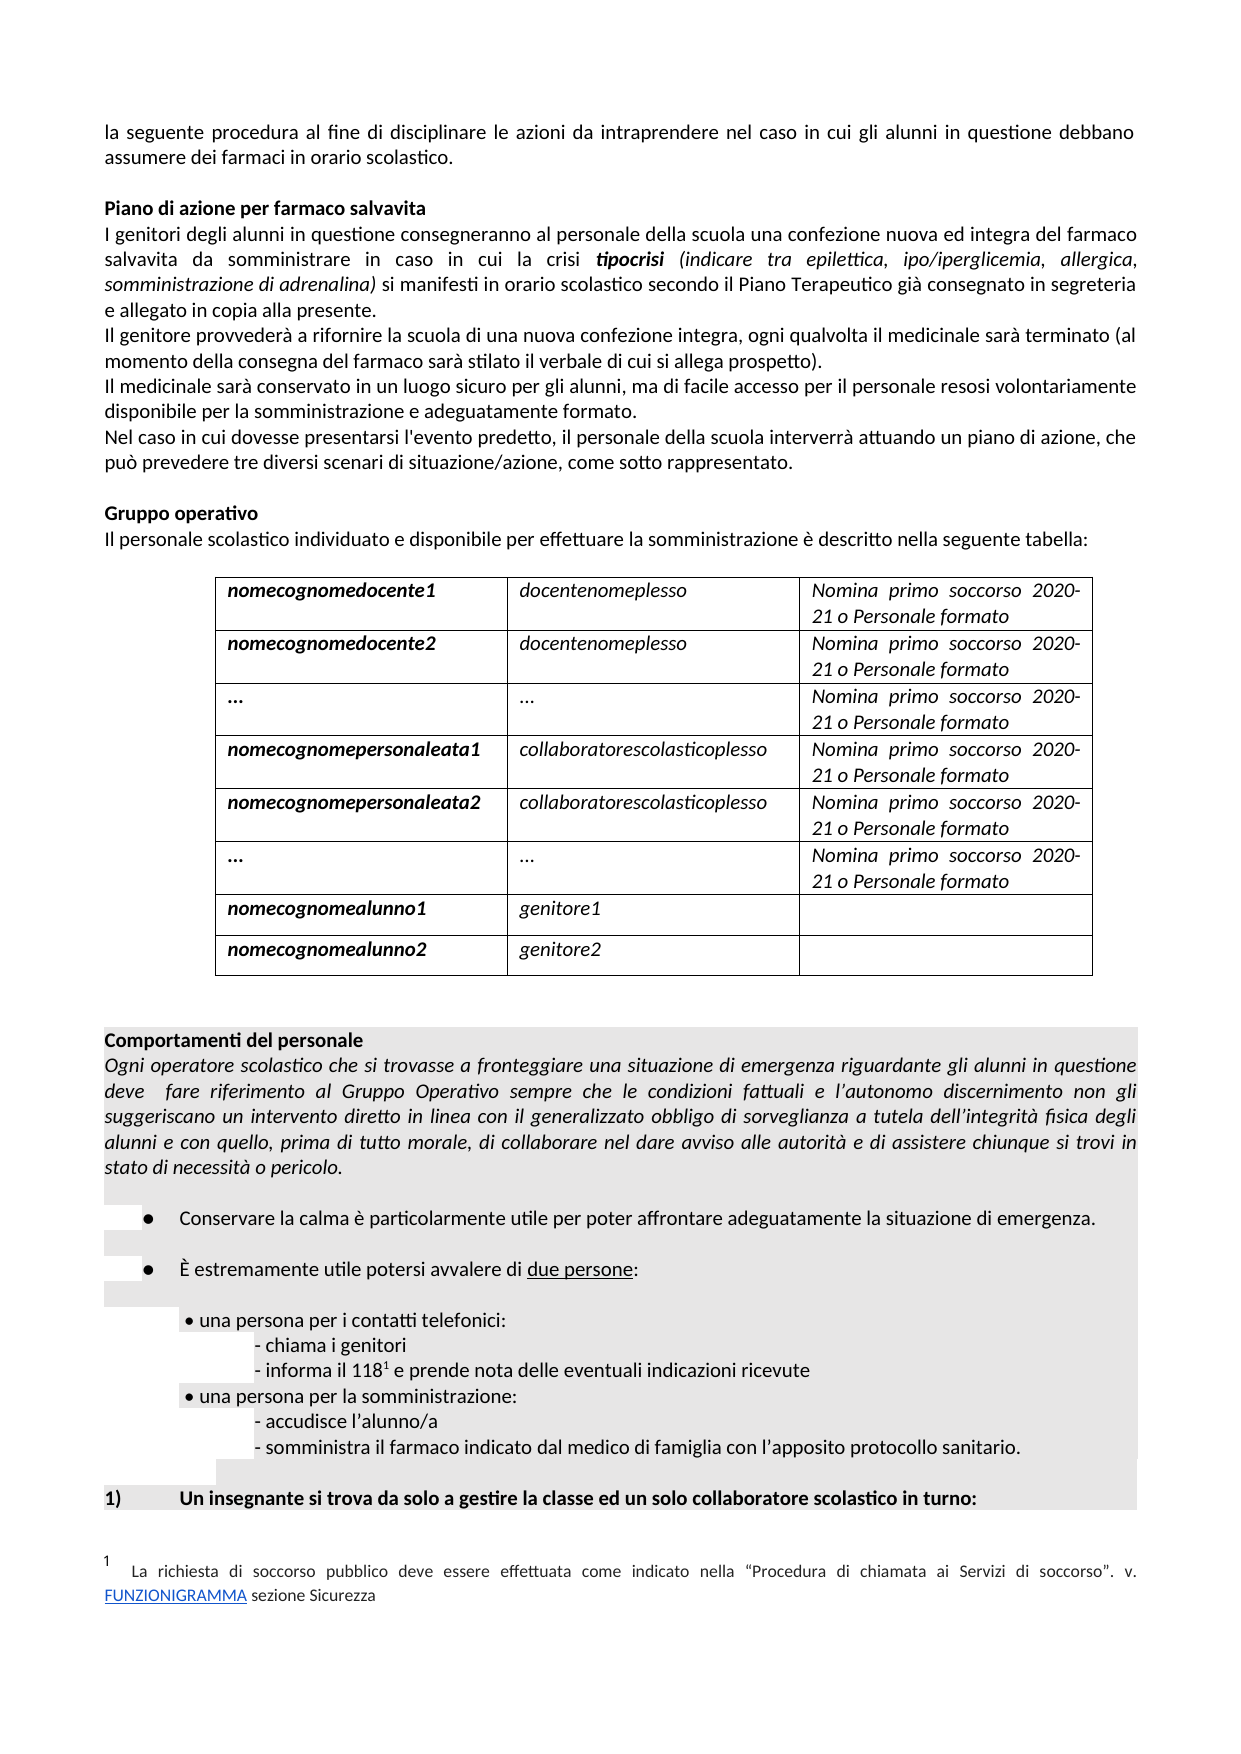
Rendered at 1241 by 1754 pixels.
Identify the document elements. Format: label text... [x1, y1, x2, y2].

text Ogni operatore scolastico che si trovasse a fronteggiare una situazione di emergenza riguardante gli alunni in questione deve fare riferimento al Gruppo Operativo sempre che le condizioni fattuali e l’autonomo discernimento non gli suggeriscano un intervento diretto in linea con il generalizzato obbligo di sorveglianza a tutela dell’integrità fisica degli alunni e con quello, prima di tutto morale, di collaborare nel dare avviso alle autorità e di assistere chiunque si trovi in stato di necessità o pericolo. [104, 1053, 1138, 1180]
table_cell Nomina primo soccorso 2020-21 o Personale formato [800, 684, 1092, 735]
table_cell nomecognomealunno2 [216, 936, 507, 975]
table_cell docentenomeplesso [508, 631, 799, 682]
list Conservare la calma è particolarmente utile per poter affrontare adeguatamente la situazione di emergenza. [142, 1205, 1138, 1231]
text La richiesta di soccorso pubblico deve essere effettuata come indicato nella “Procedura di chiamata ai Servizi di soccorso”. v. FUNZIONIGRAMMA sezione Sicurezza [103, 1551, 1138, 1606]
table_header nomecognomedocente1 [216, 578, 507, 629]
text Nel caso in cui dovesse presentarsi l'evento predetto, il personale della scuola interverrà attuando un piano di azione, che può prevedere tre diversi scenari di situazione/azione, come sotto rappresentato. [104, 424, 1138, 475]
table_cell Nomina primo soccorso 2020-21 o Personale formato [800, 631, 1092, 682]
table_cell Nomina primo soccorso 2020-21 o Personale formato [800, 842, 1092, 894]
text Il genitore provvederà a rifornire la scuola di una nuova confezione integra, ogni qualvolta il medicinale sarà terminato (al momento della consegna del farmaco sarà stilato il verbale di cui si allega prospetto). [104, 322, 1138, 373]
table_header docentenomeplesso [508, 578, 799, 629]
text - informa il 118 e prende nota delle eventuali indicazioni ricevute [254, 1358, 1138, 1383]
table_cell collaboratorescolasticoplesso [508, 736, 799, 788]
text Gruppo operativo [104, 500, 1137, 526]
table_cell Nomina primo soccorso 2020-21 o Personale formato [800, 789, 1092, 841]
list È estremamente utile potersi avvalere di due persone: [142, 1256, 1138, 1281]
text - somministra il farmaco indicato dal medico di famiglia con l’apposito protocollo sanitario. [254, 1434, 1138, 1459]
table_cell genitore1 [508, 895, 799, 935]
table_cell collaboratorescolasticoplesso [508, 789, 799, 841]
list Un insegnante si trova da solo a gestire la classe ed un solo collaboratore scolastico in turno: [104, 1485, 1137, 1510]
text Il personale scolastico individuato e disponibile per effettuare la somministrazione è descritto nella seguente tabella: [104, 526, 1137, 551]
table_cell [800, 895, 1092, 935]
table_cell genitore2 [508, 936, 799, 975]
table_cell nomecognomedocente2 [216, 631, 507, 682]
text I genitori degli alunni in questione consegneranno al personale della scuola una confezione nuova ed integra del farmaco salvavita da somministrare in caso in cui la crisi tipocrisi (indicare tra epilettica, ipo/iperglicemia, allergica, somministrazione di adrenalina) si manifesti in orario scolastico secondo il Piano Terapeutico già consegnato in segreteria e allegato in copia alla presente. [104, 221, 1138, 322]
text - accudisce l’alunno/a [254, 1408, 1138, 1434]
text • una persona per la somministrazione: [179, 1383, 1138, 1408]
table_cell ... [508, 842, 799, 894]
table_header Nomina primo soccorso 2020-21 o Personale formato [800, 578, 1092, 629]
text Piano di azione per farmaco salvavita [104, 195, 1137, 221]
table_cell nomecognomepersonaleata1 [216, 736, 507, 788]
text Il medicinale sarà conservato in un luogo sicuro per gli alunni, ma di facile accesso per il personale resosi volontariamente disponibile per la somministrazione e adeguatamente formato. [104, 373, 1138, 424]
table_cell [800, 936, 1092, 975]
table_cell ... [216, 684, 507, 735]
table_cell Nomina primo soccorso 2020-21 o Personale formato [800, 736, 1092, 788]
table_cell nomecognomepersonaleata2 [216, 789, 507, 841]
text - chiama i genitori [254, 1332, 1138, 1358]
text la seguente procedura al fine di disciplinare le azioni da intraprendere nel caso in cui gli alunni in questione debbano assumere dei farmaci in orario scolastico. [104, 119, 1137, 170]
table_cell ... [216, 842, 507, 894]
table_cell nomecognomealunno1 [216, 895, 507, 935]
text • una persona per i contatti telefonici: [179, 1307, 1138, 1332]
table_cell ... [508, 684, 799, 735]
text Comportamenti del personale [104, 1027, 1138, 1053]
